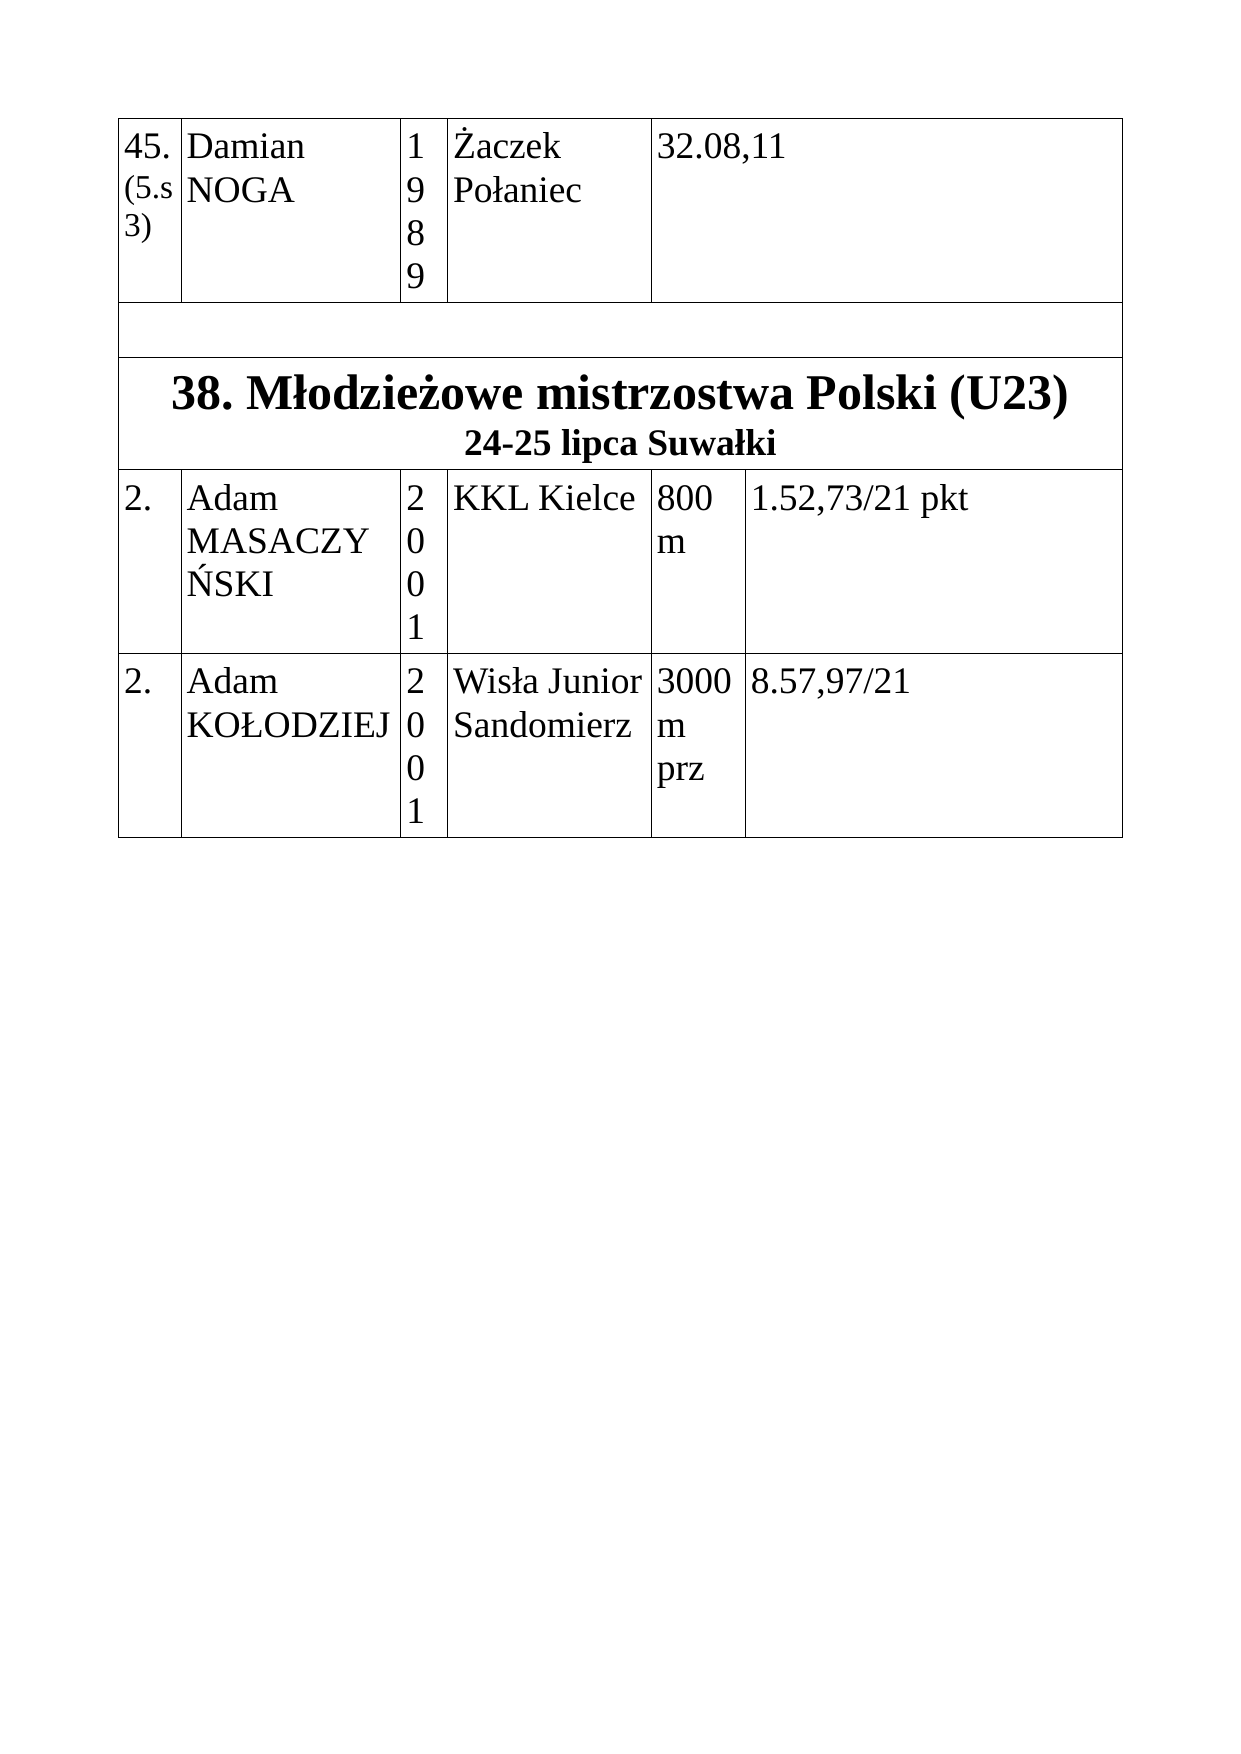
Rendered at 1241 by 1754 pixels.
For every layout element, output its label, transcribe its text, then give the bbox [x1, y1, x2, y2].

table_cell 38. Młodzieżowe mistrzostwa Polski (U23) 24-25 lipca Suwałki [119, 358, 1122, 469]
table_cell 1989 [401, 119, 447, 302]
table_cell Żaczek Połaniec [448, 119, 651, 302]
table_cell [119, 303, 1122, 357]
table_cell 3000 m prz [652, 654, 745, 837]
table_cell Adam KOŁODZIEJ [182, 654, 400, 837]
table_cell 2. [119, 470, 181, 653]
table_cell 32.08,11 [652, 119, 1122, 302]
table_cell Wisła Junior Sandomierz [448, 654, 651, 837]
table_cell 2. [119, 654, 181, 837]
table_cell 1.52,73/21 pkt [746, 470, 1122, 653]
table_cell 2001 [401, 470, 447, 653]
table_cell Adam MASACZYŃSKI [182, 470, 400, 653]
table_cell 8.57,97/21 [746, 654, 1122, 837]
table_cell 45.(5.s3) [119, 119, 181, 302]
table_cell KKL Kielce [448, 470, 651, 653]
table_cell Damian NOGA [182, 119, 400, 302]
table_cell 800 m [652, 470, 745, 653]
table_cell 2001 [401, 654, 447, 837]
